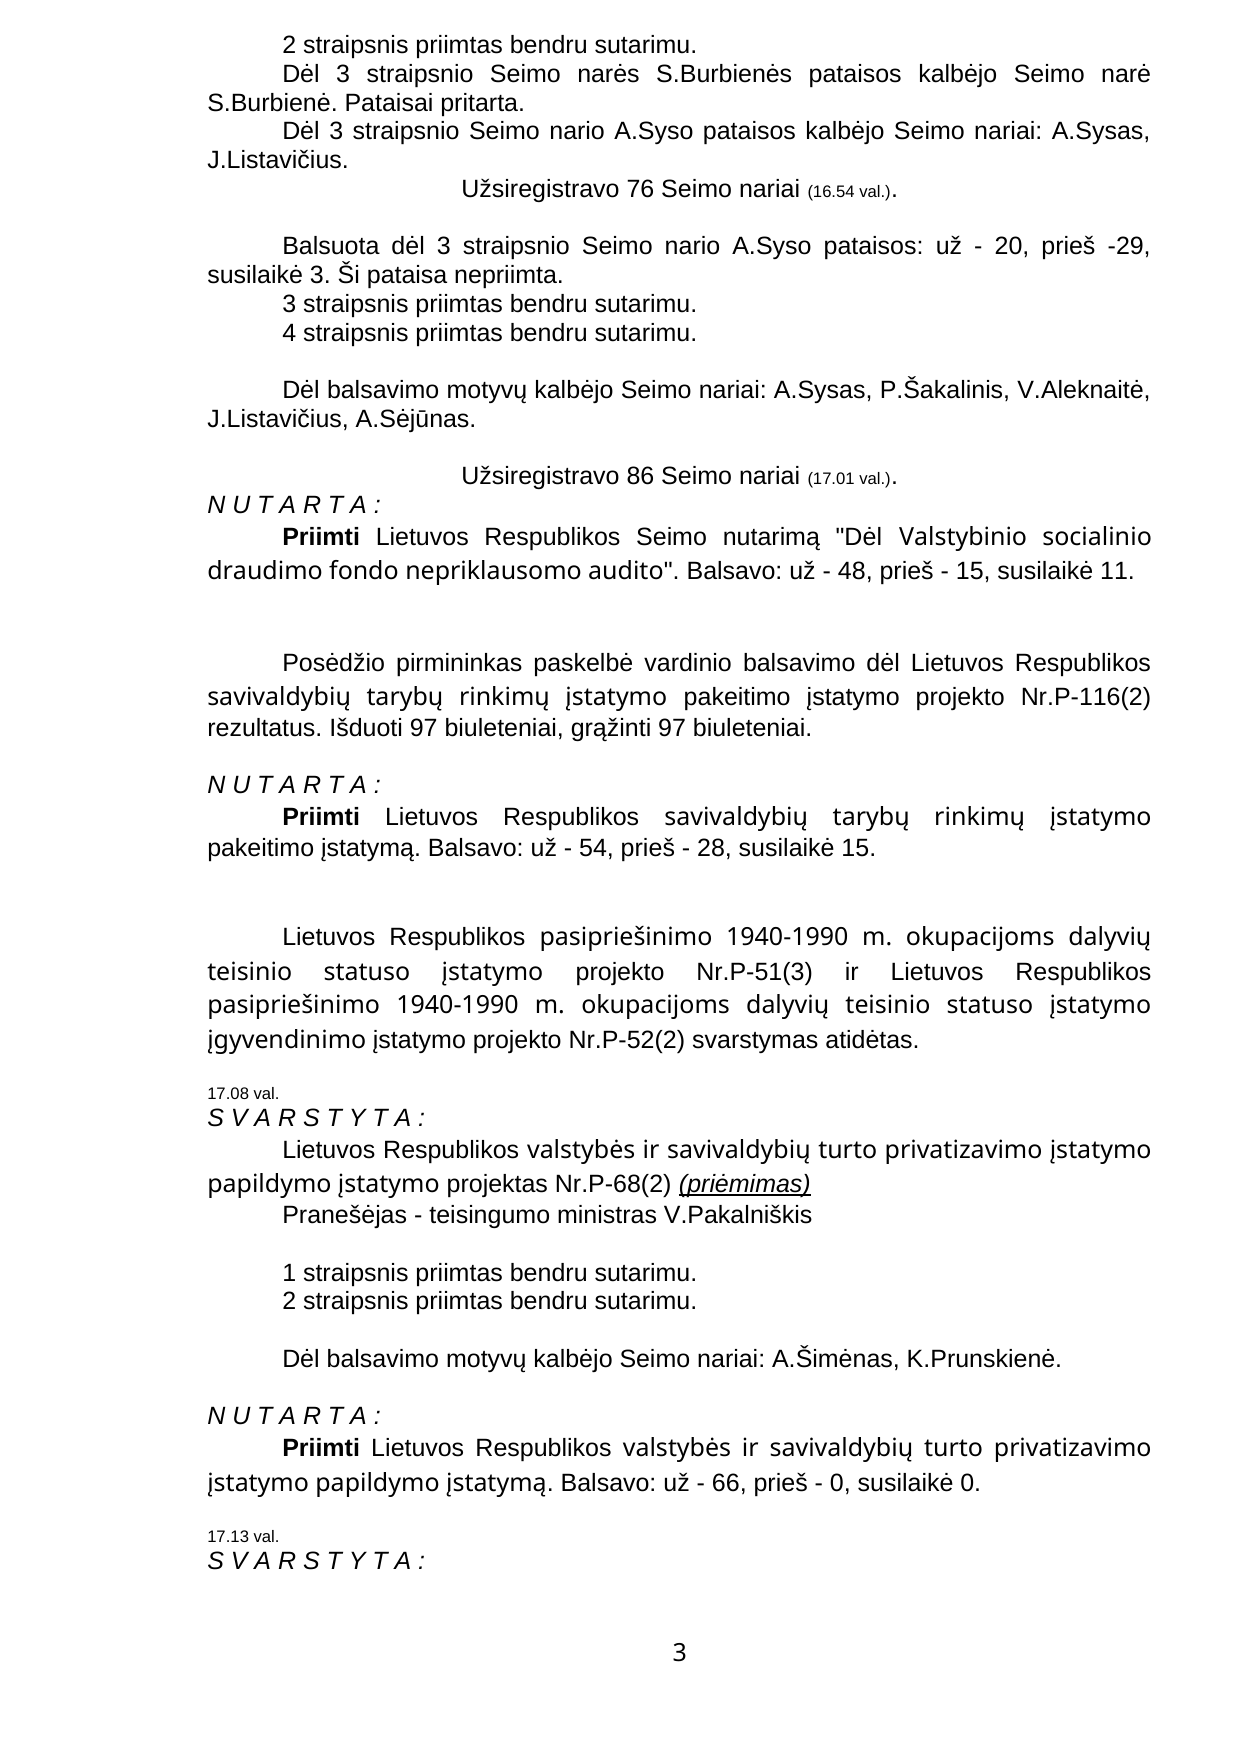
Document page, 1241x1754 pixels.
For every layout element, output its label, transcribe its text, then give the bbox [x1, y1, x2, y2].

text N U T A R T A : [207, 1401, 1152, 1430]
text Dėl 3 straipsnio Seimo narės S.Burbienės pataisos kalbėjo Seimo narė S.Burbienė. Pataisai pritarta. [207, 59, 1152, 116]
text 17.13 val. [207, 1527, 1152, 1546]
text Pranešėjas - teisingumo ministras V.Pakalniškis [207, 1200, 1152, 1229]
text Užsiregistravo 86 Seimo nariai (17.01 val.). [207, 461, 1152, 490]
text Priimti Lietuvos Respublikos valstybės ir savivaldybių turto privatizavimo įstatymo papildymo įstatymą. Balsavo: už - 66, prieš - 0, susilaikė 0. [207, 1430, 1152, 1498]
text 17.08 val. [207, 1084, 1152, 1103]
text Posėdžio pirmininkas paskelbė vardinio balsavimo dėl Lietuvos Respublikos savivaldybių tarybų rinkimų įstatymo pakeitimo įstatymo projekto Nr.P-116(2) rezultatus. Išduoti 97 biuleteniai, grąžinti 97 biuleteniai. [207, 644, 1152, 741]
text 4 straipsnis priimtas bendru sutarimu. [207, 317, 1152, 346]
text N U T A R T A : [207, 770, 1152, 799]
text 2 straipsnis priimtas bendru sutarimu. [207, 1286, 1152, 1315]
text 2 straipsnis priimtas bendru sutarimu. [207, 30, 1152, 59]
text Lietuvos Respublikos valstybės ir savivaldybių turto privatizavimo įstatymo papildymo įstatymo projektas Nr.P-68(2) (priėmimas) [207, 1132, 1152, 1200]
text 3 straipsnis priimtas bendru sutarimu. [207, 289, 1152, 317]
text Priimti Lietuvos Respublikos Seimo nutarimą "Dėl Valstybinio socialinio draudimo fondo nepriklausomo audito". Balsavo: už - 48, prieš - 15, susilaikė 11. [207, 519, 1152, 587]
text Užsiregistravo 76 Seimo nariai (16.54 val.). [207, 174, 1152, 202]
text Balsuota dėl 3 straipsnio Seimo nario A.Syso pataisos: už - 20, prieš -29, susilaikė 3. Ši pataisa nepriimta. [207, 231, 1152, 289]
text N U T A R T A : [207, 490, 1152, 519]
text Dėl balsavimo motyvų kalbėjo Seimo nariai: A.Sysas, P.Šakalinis, V.Aleknaitė, J.Listavičius, A.Sėjūnas. [207, 375, 1152, 432]
text Lietuvos Respublikos pasipriešinimo 1940-1990 m. okupacijoms dalyvių teisinio statuso įstatymo projekto Nr.P-51(3) ir Lietuvos Respublikos pasipriešinimo 1940-1990 m. okupacijoms dalyvių teisinio statuso įstatymo įgyvendinimo įstatymo projekto Nr.P-52(2) svarstymas atidėtas. [207, 919, 1152, 1055]
text Priimti Lietuvos Respublikos savivaldybių tarybų rinkimų įstatymo pakeitimo įstatymą. Balsavo: už - 54, prieš - 28, susilaikė 15. [207, 799, 1152, 862]
text S V A R S T Y T A : [207, 1103, 1152, 1132]
text Dėl 3 straipsnio Seimo nario A.Syso pataisos kalbėjo Seimo nariai: A.Sysas, J.Listavičius. [207, 116, 1152, 174]
text Dėl balsavimo motyvų kalbėjo Seimo nariai: A.Šimėnas, K.Prunskienė. [207, 1344, 1152, 1373]
text 1 straipsnis priimtas bendru sutarimu. [207, 1258, 1152, 1286]
text S V A R S T Y T A : [207, 1546, 1152, 1575]
